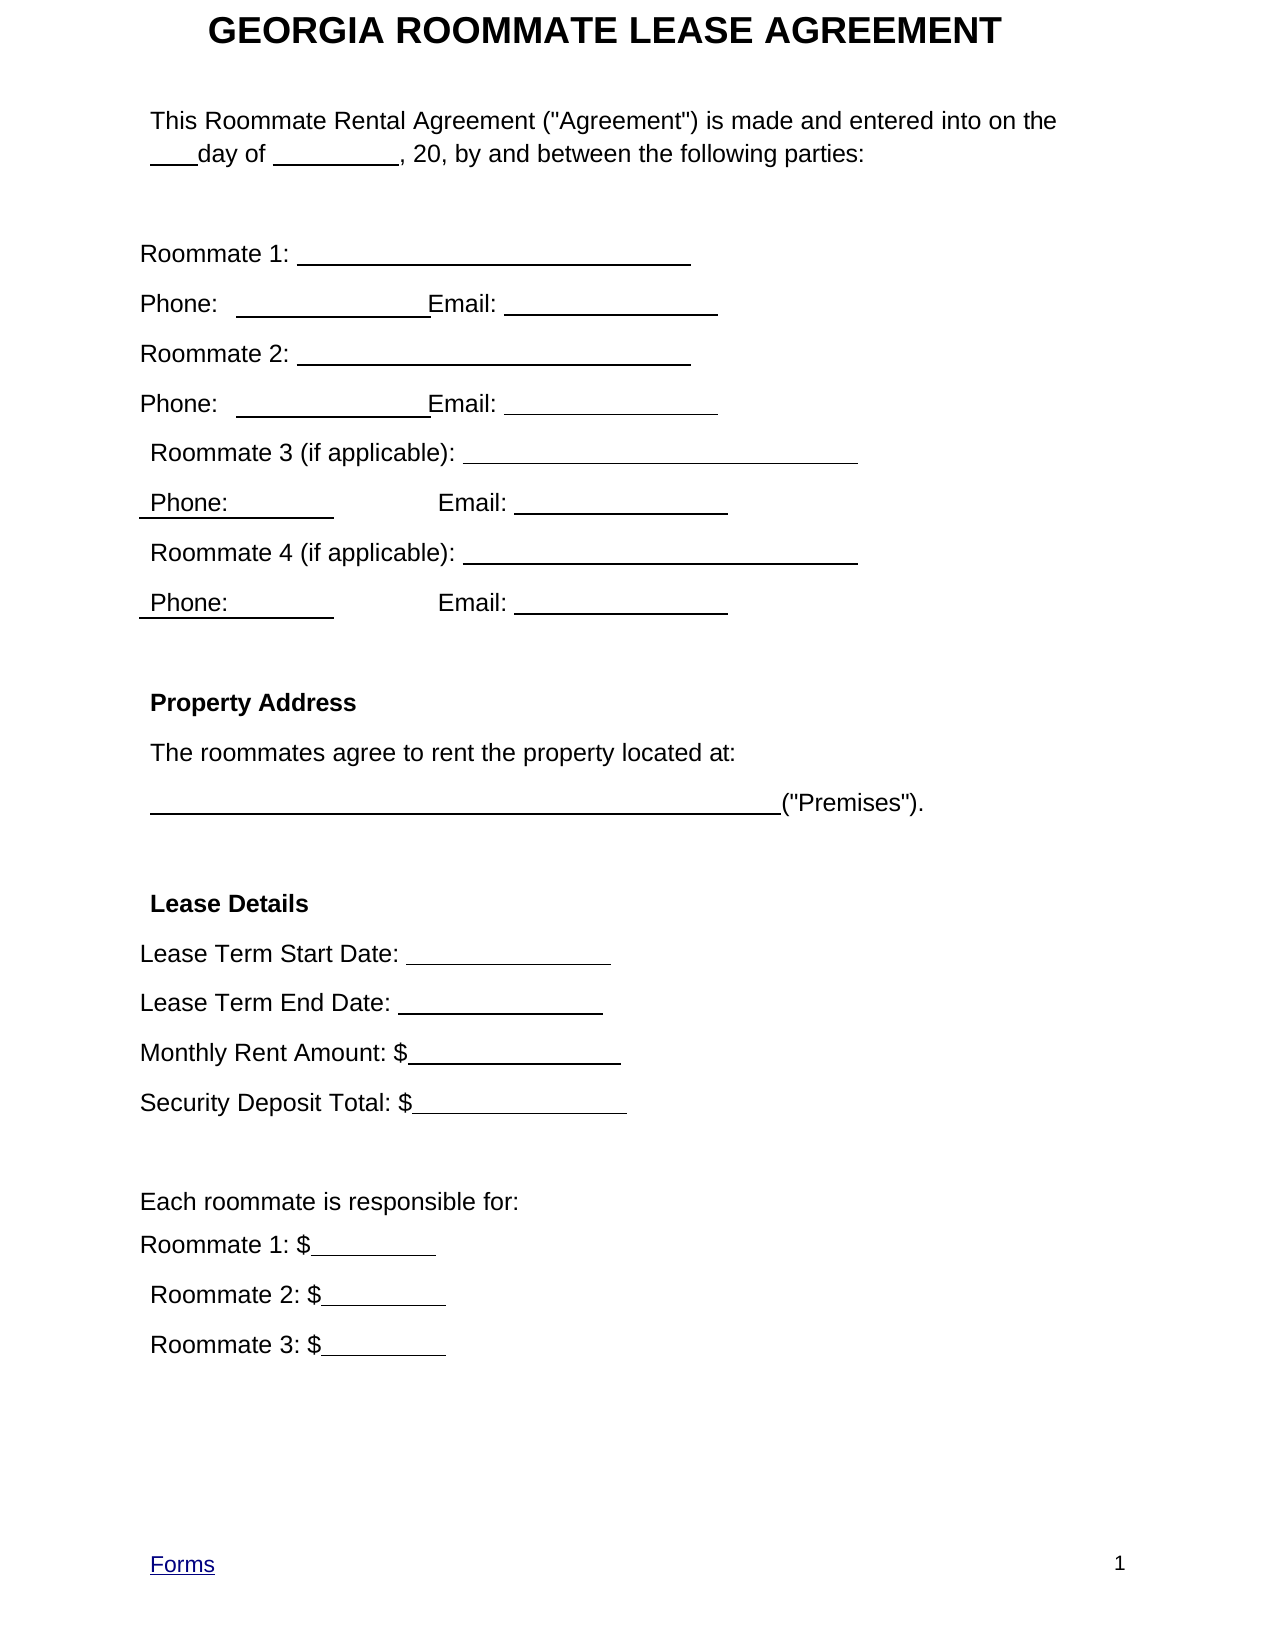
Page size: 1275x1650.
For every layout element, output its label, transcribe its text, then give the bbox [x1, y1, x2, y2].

text Roommate 3: $ [150, 1330, 1125, 1359]
text Phone: Email: [150, 488, 1125, 517]
text Each roommate is responsible for: Roommate 1: $ [139, 1187, 529, 1259]
text ("Premises"). [150, 788, 1125, 817]
text Lease Term Start Date: Lease Term End Date: Monthly Rent Amount: $ Security Deposit Total: $ [139, 938, 634, 1117]
text Roommate 1: Phone: Email: Roommate 2: Phone: Email: [139, 239, 729, 418]
text Roommate 2: $ [150, 1280, 1125, 1308]
text Roommate 3 (if applicable): [150, 439, 1125, 467]
title GEORGIA ROOMMATE LEASE AGREEMENT [208, 8, 1125, 51]
subtitle Property Address [150, 688, 1125, 717]
text Phone: Email: [150, 588, 1125, 617]
text The roommates agree to rent the property located at: [150, 738, 1125, 767]
subtitle Lease Details [150, 888, 1125, 917]
text Roommate 4 (if applicable): [150, 538, 1125, 567]
text day of , 20, by and between the following parties: [150, 139, 1125, 168]
text This Roommate Rental Agreement ("Agreement") is made and entered into on the [150, 106, 1125, 134]
